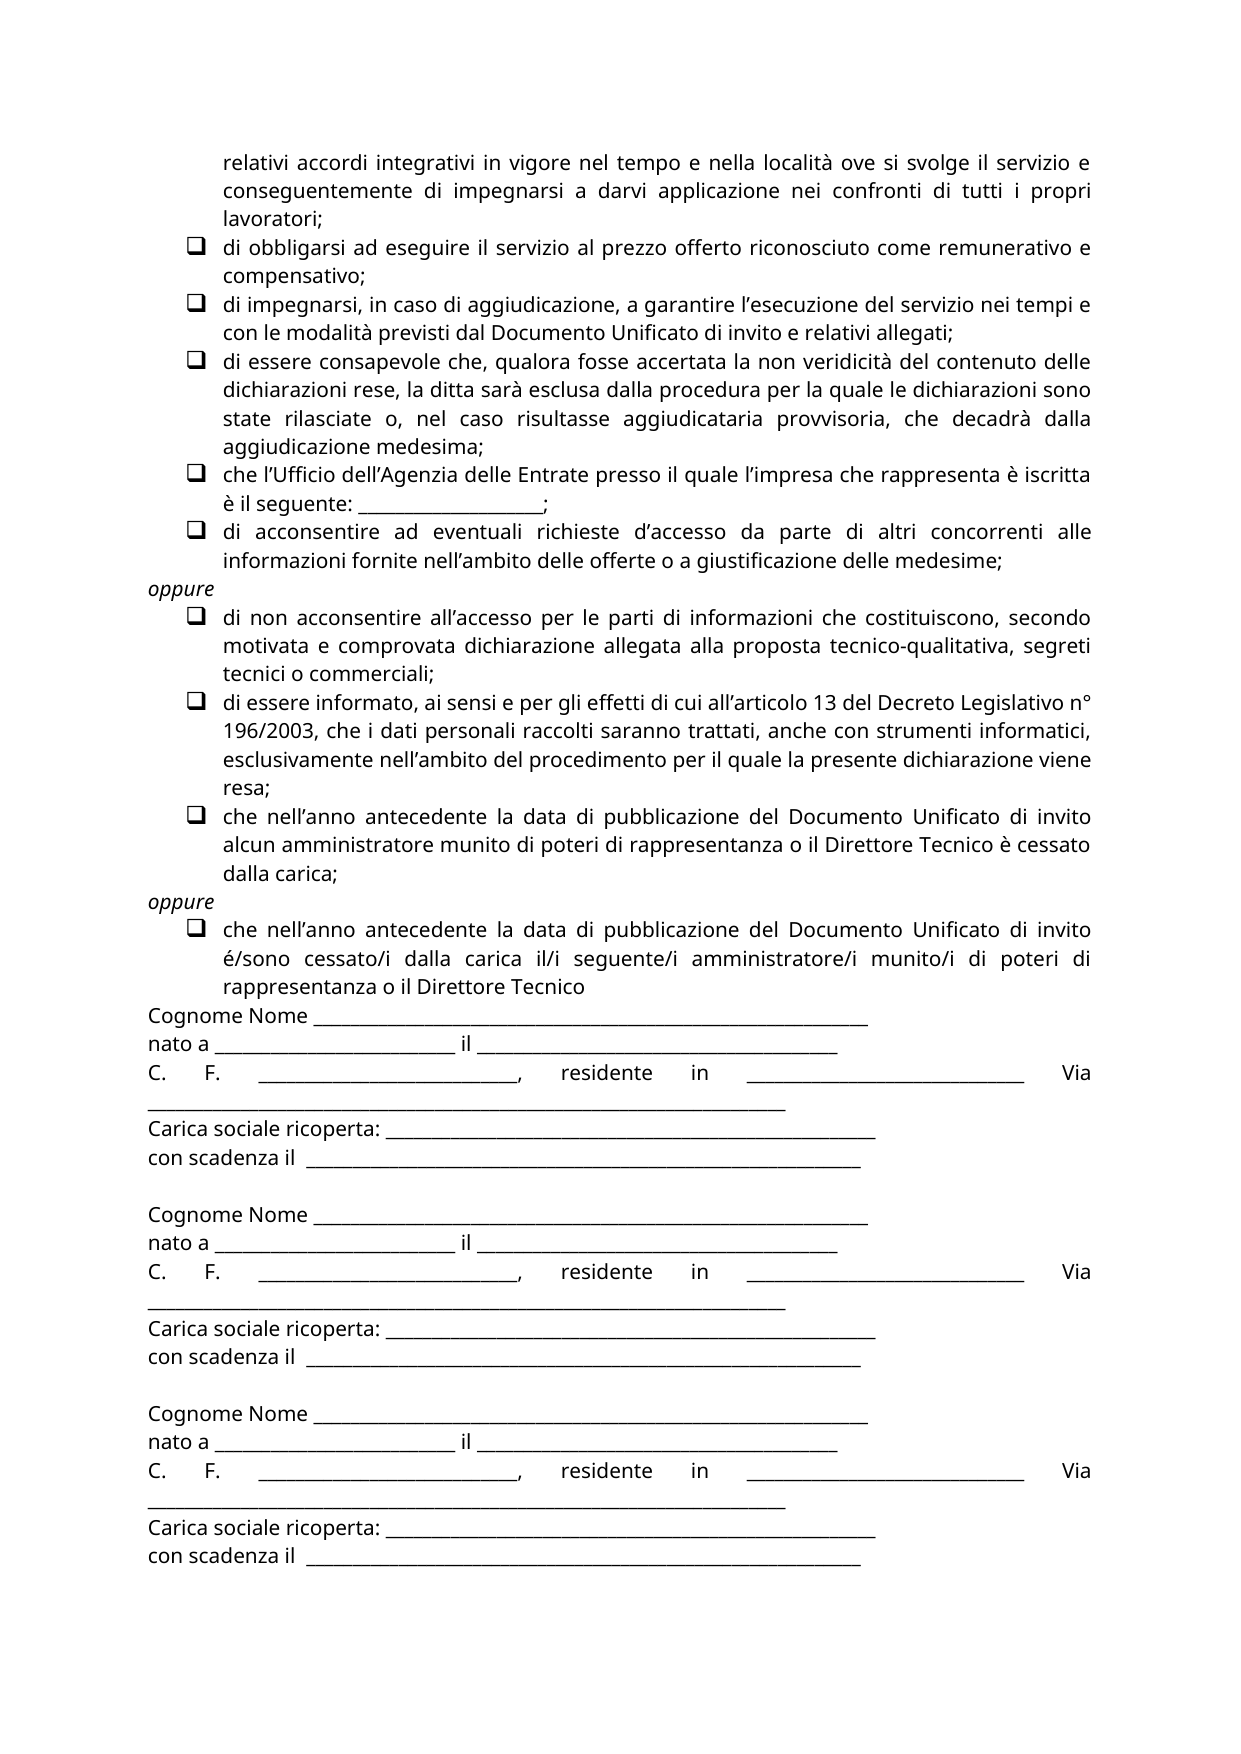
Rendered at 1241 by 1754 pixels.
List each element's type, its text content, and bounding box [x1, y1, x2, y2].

list di acconsentire ad eventuali richieste d’accesso da parte di altri concorrenti alle informazioni fornite nell’ambito delle offerte o a giustificazione delle medesime; [185, 517, 1092, 574]
text nato a __________________________ il _______________________________________ [148, 1228, 1092, 1257]
list di non acconsentire all’accesso per le parti di informazioni che costituiscono, secondo motivata e comprovata dichiarazione allegata alla proposta tecnico-qualitativa, segreti tecnici o commerciali; [185, 603, 1092, 688]
list che nell’anno antecedente la data di pubblicazione del Documento Unificato di invito é/sono cessato/i dalla carica il/i seguente/i amministratore/i munito/i di poteri di rappresentanza o il Direttore Tecnico [185, 916, 1092, 1001]
text con scadenza il ____________________________________________________________ [148, 1342, 1092, 1371]
list di essere informato, ai sensi e per gli effetti di cui all’articolo 13 del Decreto Legislativo n° 196/2003, che i dati personali raccolti saranno trattati, anche con strumenti informatici, esclusivamente nell’ambito del procedimento per il quale la presente dichiarazione viene resa; [185, 688, 1092, 802]
text C. F. ____________________________, residente in ______________________________ Via _____________________________________________________________________ [148, 1058, 1092, 1114]
text con scadenza il ____________________________________________________________ [148, 1541, 1092, 1569]
text Carica sociale ricoperta: _____________________________________________________ [148, 1513, 1092, 1541]
text oppure [148, 887, 1092, 916]
text Carica sociale ricoperta: _____________________________________________________ [148, 1314, 1092, 1342]
text C. F. ____________________________, residente in ______________________________ Via _____________________________________________________________________ [148, 1456, 1092, 1513]
list relativi accordi integrativi in vigore nel tempo e nella località ove si svolge il servizio e conseguentemente di impegnarsi a darvi applicazione nei confronti di tutti i propri lavoratori; [185, 148, 1092, 233]
list che nell’anno antecedente la data di pubblicazione del Documento Unificato di invito alcun amministratore munito di poteri di rappresentanza o il Direttore Tecnico è cessato dalla carica; [185, 802, 1092, 887]
text oppure [148, 574, 1092, 603]
list di obbligarsi ad eseguire il servizio al prezzo offerto riconosciuto come remunerativo e compensativo; [185, 233, 1092, 290]
list di impegnarsi, in caso di aggiudicazione, a garantire l’esecuzione del servizio nei tempi e con le modalità previsti dal Documento Unificato di invito e relativi allegati; [185, 290, 1092, 347]
list che l’Ufficio dell’Agenzia delle Entrate presso il quale l’impresa che rappresenta è iscritta è il seguente: ____________________; [185, 461, 1092, 517]
text C. F. ____________________________, residente in ______________________________ Via _____________________________________________________________________ [148, 1257, 1092, 1314]
text nato a __________________________ il _______________________________________ [148, 1029, 1092, 1058]
text con scadenza il ____________________________________________________________ [148, 1143, 1092, 1171]
list di essere consapevole che, qualora fosse accertata la non veridicità del contenuto delle dichiarazioni rese, la ditta sarà esclusa dalla procedura per la quale le dichiarazioni sono state rilasciate o, nel caso risultasse aggiudicataria provvisoria, che decadrà dalla aggiudicazione medesima; [185, 347, 1092, 461]
text Cognome Nome ____________________________________________________________ [148, 1399, 1092, 1427]
text Carica sociale ricoperta: _____________________________________________________ [148, 1114, 1092, 1143]
text Cognome Nome ____________________________________________________________ [148, 1001, 1092, 1029]
text nato a __________________________ il _______________________________________ [148, 1427, 1092, 1456]
text Cognome Nome ____________________________________________________________ [148, 1200, 1092, 1228]
